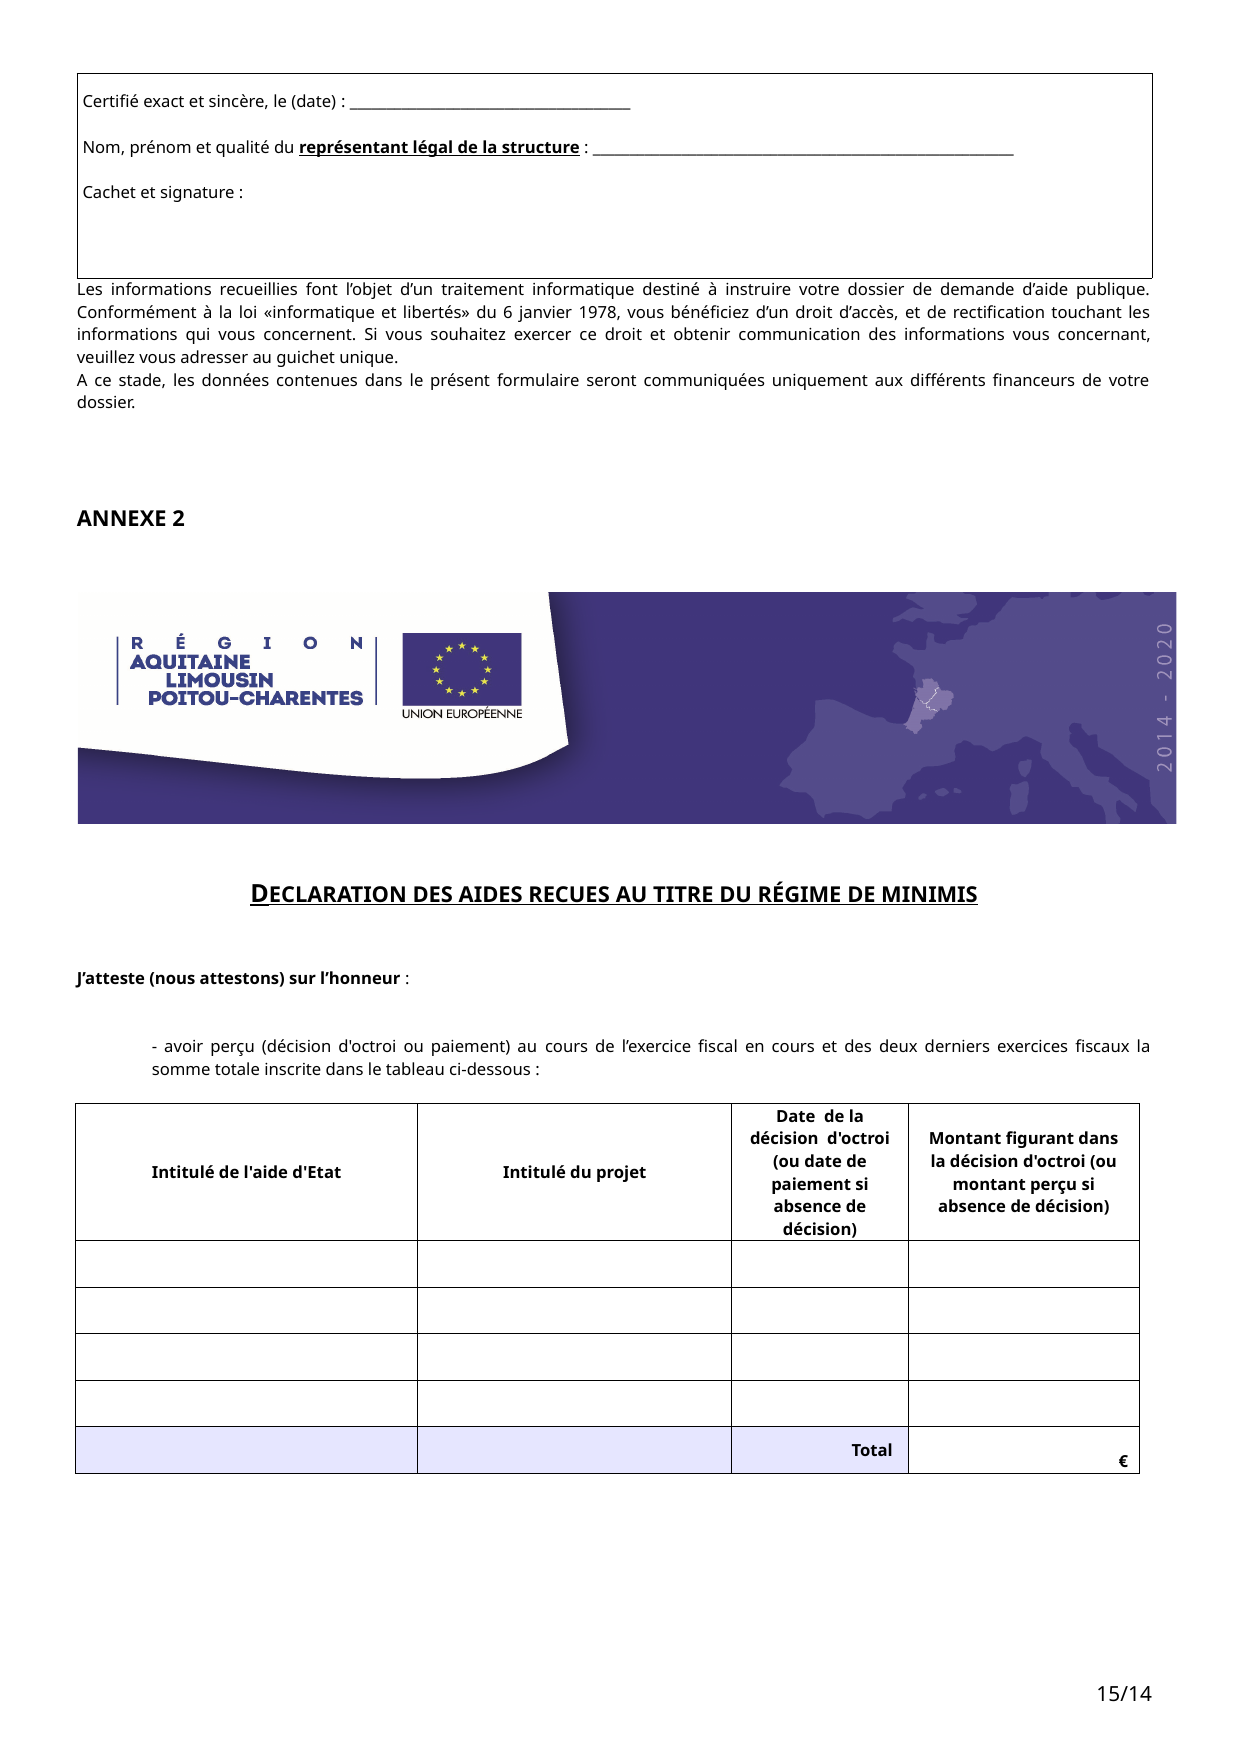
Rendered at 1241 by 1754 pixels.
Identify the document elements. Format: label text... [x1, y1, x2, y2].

table_header Intitulé de l'aide d'Etat [76, 1104, 417, 1240]
table_header Certifié exact et sincère, le (date) : ______________________________________ Nom, prénom et qualité du représentant légal de la structure : _________________________________________________________ Cachet et signature : [78, 74, 1152, 277]
table_cell [732, 1381, 908, 1426]
table_cell [909, 1334, 1139, 1380]
table_cell [909, 1288, 1139, 1333]
table_cell [418, 1381, 731, 1426]
table_cell Total [732, 1427, 908, 1473]
table_cell [76, 1288, 417, 1333]
text Les informations recueillies font l’objet d’un traitement informatique destiné à instruire votre dossier de demande d’aide publique. Conformément à la loi «informatique et libertés» du 6 janvier 1978, vous bénéficiez d’un droit d’accès, et de rectification touchant les informations qui vous concernent. Si vous souhaitez exercer ce droit et obtenir communication des informations vous concernant, veuillez vous adresser au guichet unique. [77, 279, 1152, 368]
table_cell [76, 1241, 417, 1287]
table_cell [418, 1288, 731, 1333]
list - avoir perçu (décision d'octroi ou paiement) au cours de l’exercice fiscal en cours et des deux derniers exercices fiscaux la somme totale inscrite dans le tableau ci-dessous : [114, 1035, 1152, 1080]
text A ce stade, les données contenues dans le présent formulaire seront communiquées uniquement aux différents financeurs de votre dossier. [77, 368, 1152, 414]
table_cell [909, 1241, 1139, 1287]
table_cell [909, 1381, 1139, 1426]
table_cell [732, 1288, 908, 1333]
table_cell [732, 1334, 908, 1380]
table_header Date de la décision d'octroi (ou date de paiement si absence de décision) [732, 1104, 908, 1240]
table_cell [418, 1427, 731, 1473]
text DECLARATION DES AIDES RECUES au titre du régime de minimis [77, 875, 1152, 909]
table_header Montant figurant dans la décision d'octroi (ou montant perçu si absence de décision) [909, 1104, 1139, 1240]
text J’atteste (nous attestons) sur l’honneur : [77, 967, 1152, 989]
table_cell [76, 1381, 417, 1426]
table_cell € [909, 1427, 1139, 1473]
table_cell [418, 1241, 731, 1287]
table_cell [732, 1241, 908, 1287]
table_cell [76, 1427, 417, 1473]
table_header Intitulé du projet [418, 1104, 731, 1240]
text ANNEXE 2 [77, 503, 1152, 533]
table_cell [76, 1334, 417, 1380]
table_cell [418, 1334, 731, 1380]
